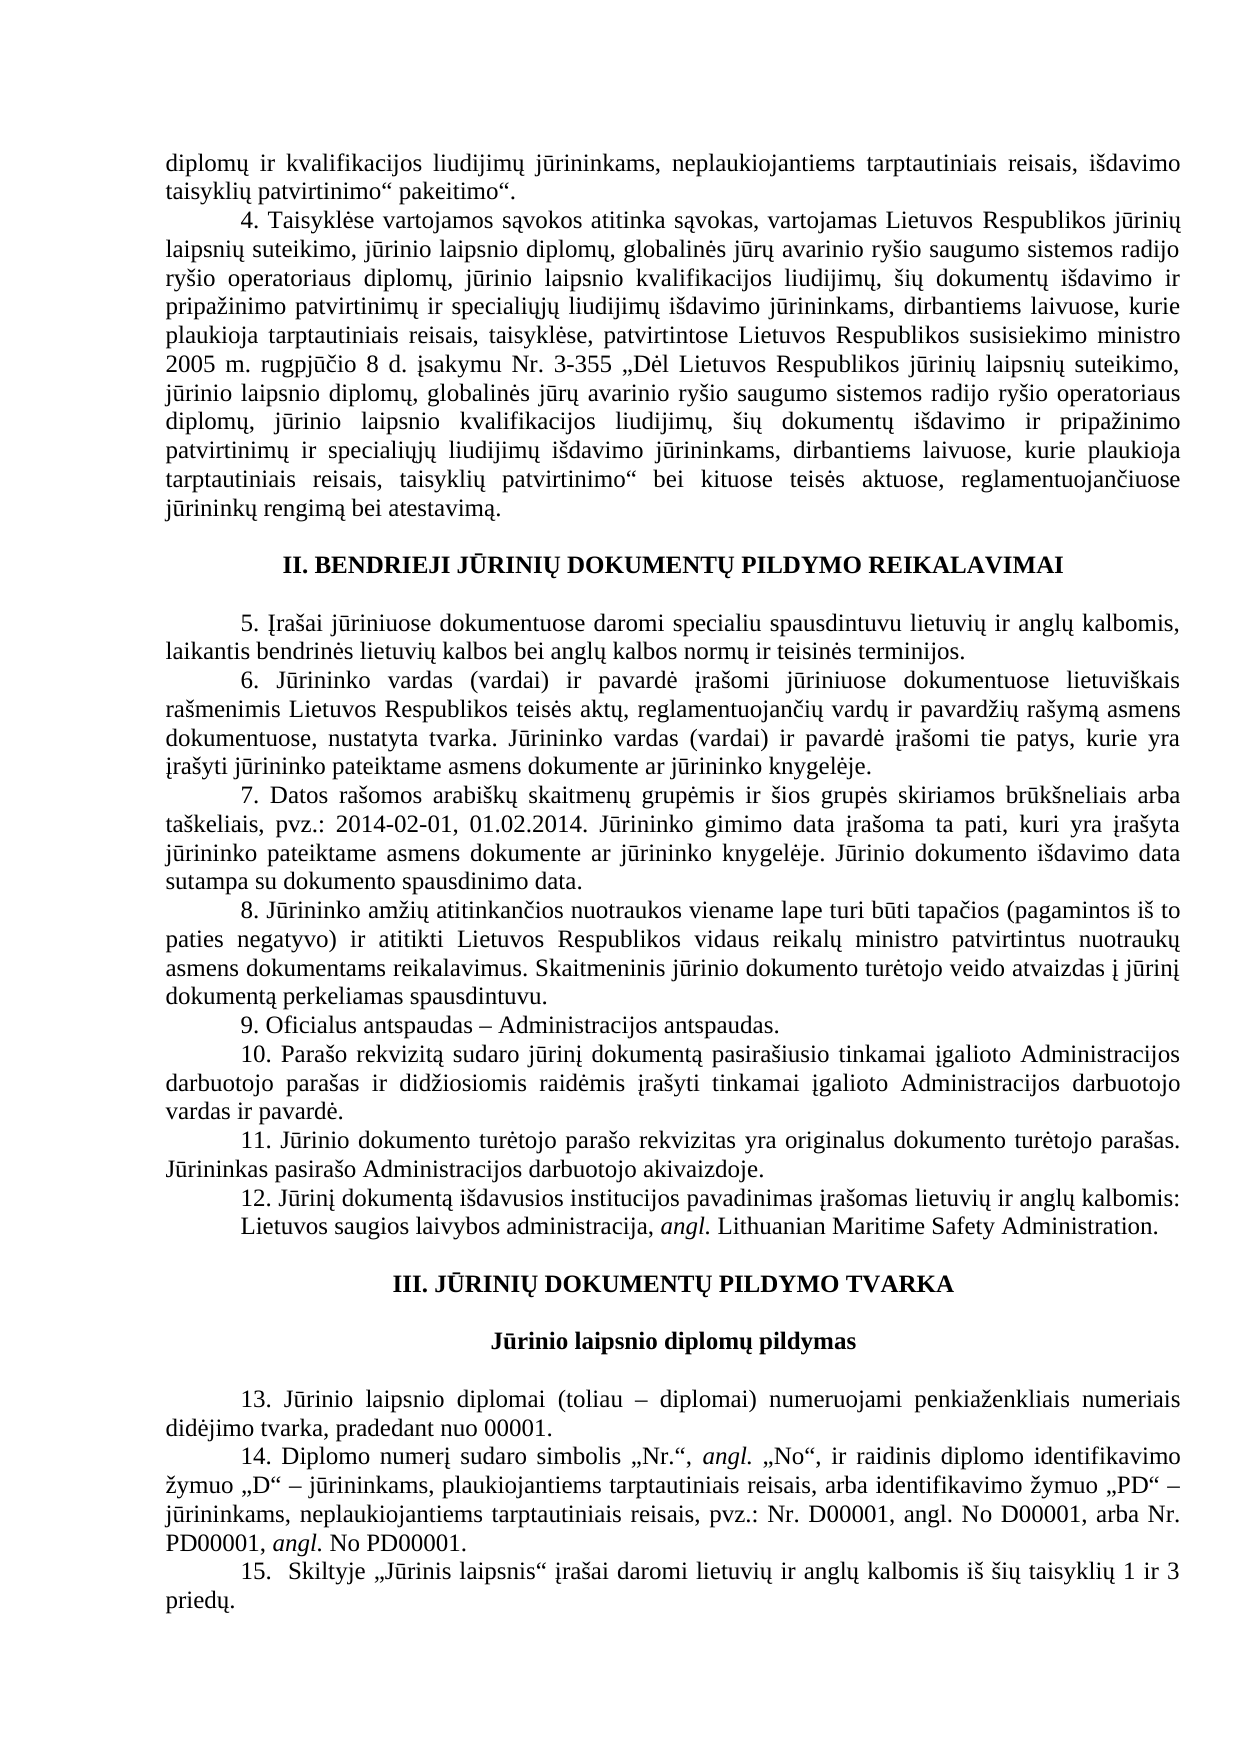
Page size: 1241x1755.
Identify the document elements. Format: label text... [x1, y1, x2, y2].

text diplomų ir kvalifikacijos liudijimų jūrininkams, neplaukiojantiems tarptautiniais reisais, išdavimo taisyklių patvirtinimo“ pakeitimo“. [165, 148, 1181, 205]
text 7. Datos rašomos arabiškų skaitmenų grupėmis ir šios grupės skiriamos brūkšneliais arba taškeliais, pvz.: 2014-02-01, 01.02.2014. Jūrininko gimimo data įrašoma ta pati, kuri yra įrašyta jūrininko pateiktame asmens dokumente ar jūrininko knygelėje. Jūrinio dokumento išdavimo data sutampa su dokumento spausdinimo data. [165, 780, 1181, 895]
text 10. Parašo rekvizitą sudaro jūrinį dokumentą pasirašiusio tinkamai įgalioto Administracijos darbuotojo parašas ir didžiosiomis raidėmis įrašyti tinkamai įgalioto Administracijos darbuotojo vardas ir pavardė. [165, 1039, 1181, 1125]
text III. JŪRINIŲ DOKUMENTŲ PILDYMO TVARKA [165, 1269, 1181, 1298]
text 15. Skiltyje „Jūrinis laipsnis“ įrašai daromi lietuvių ir anglų kalbomis iš šių taisyklių 1 ir 3 priedų. [165, 1556, 1181, 1614]
text 6. Jūrininko vardas (vardai) ir pavardė įrašomi jūriniuose dokumentuose lietuviškais rašmenimis Lietuvos Respublikos teisės aktų, reglamentuojančių vardų ir pavardžių rašymą asmens dokumentuose, nustatyta tvarka. Jūrininko vardas (vardai) ir pavardė įrašomi tie patys, kurie yra įrašyti jūrininko pateiktame asmens dokumente ar jūrininko knygelėje. [165, 665, 1181, 780]
text 14. Diplomo numerį sudaro simbolis „Nr.“, angl. „No“, ir raidinis diplomo identifikavimo žymuo „D“ – jūrininkams, plaukiojantiems tarptautiniais reisais, arba identifikavimo žymuo „PD“ – jūrininkams, neplaukiojantiems tarptautiniais reisais, pvz.: Nr. D00001, angl. No D00001, arba Nr. PD00001, angl. No PD00001. [165, 1441, 1181, 1556]
text 9. Oficialus antspaudas – Administracijos antspaudas. [165, 1010, 1181, 1039]
text 13. Jūrinio laipsnio diplomai (toliau – diplomai) numeruojami penkiaženkliais numeriais didėjimo tvarka, pradedant nuo 00001. [165, 1384, 1181, 1441]
text 4. Taisyklėse vartojamos sąvokos atitinka sąvokas, vartojamas Lietuvos Respublikos jūrinių laipsnių suteikimo, jūrinio laipsnio diplomų, globalinės jūrų avarinio ryšio saugumo sistemos radijo ryšio operatoriaus diplomų, jūrinio laipsnio kvalifikacijos liudijimų, šių dokumentų išdavimo ir pripažinimo patvirtinimų ir specialiųjų liudijimų išdavimo jūrininkams, dirbantiems laivuose, kurie plaukioja tarptautiniais reisais, taisyklėse, patvirtintose Lietuvos Respublikos susisiekimo ministro 2005 m. rugpjūčio 8 d. įsakymu Nr. 3-355 „Dėl Lietuvos Respublikos jūrinių laipsnių suteikimo, jūrinio laipsnio diplomų, globalinės jūrų avarinio ryšio saugumo sistemos radijo ryšio operatoriaus diplomų, jūrinio laipsnio kvalifikacijos liudijimų, šių dokumentų išdavimo ir pripažinimo patvirtinimų ir specialiųjų liudijimų išdavimo jūrininkams, dirbantiems laivuose, kurie plaukioja tarptautiniais reisais, taisyklių patvirtinimo“ bei kituose teisės aktuose, reglamentuojančiuose jūrininkų rengimą bei atestavimą. [165, 205, 1181, 521]
text II. BENDRIEJI JŪRINIŲ DOKUMENTŲ PILDYMO REIKALAVIMAI [165, 550, 1181, 579]
text 8. Jūrininko amžių atitinkančios nuotraukos viename lape turi būti tapačios (pagamintos iš to paties negatyvo) ir atitikti Lietuvos Respublikos vidaus reikalų ministro patvirtintus nuotraukų asmens dokumentams reikalavimus. Skaitmeninis jūrinio dokumento turėtojo veido atvaizdas į jūrinį dokumentą perkeliamas spausdintuvu. [165, 895, 1181, 1010]
text 11. Jūrinio dokumento turėtojo parašo rekvizitas yra originalus dokumento turėtojo parašas. Jūrininkas pasirašo Administracijos darbuotojo akivaizdoje. [165, 1125, 1181, 1183]
text 12. Jūrinį dokumentą išdavusios institucijos pavadinimas įrašomas lietuvių ir anglų kalbomis: Lietuvos saugios laivybos administracija, angl. Lithuanian Maritime Safety Administration. [240, 1183, 1181, 1240]
text Jūrinio laipsnio diplomų pildymas [165, 1326, 1181, 1355]
text 5. Įrašai jūriniuose dokumentuose daromi specialiu spausdintuvu lietuvių ir anglų kalbomis, laikantis bendrinės lietuvių kalbos bei anglų kalbos normų ir teisinės terminijos. [165, 608, 1181, 665]
